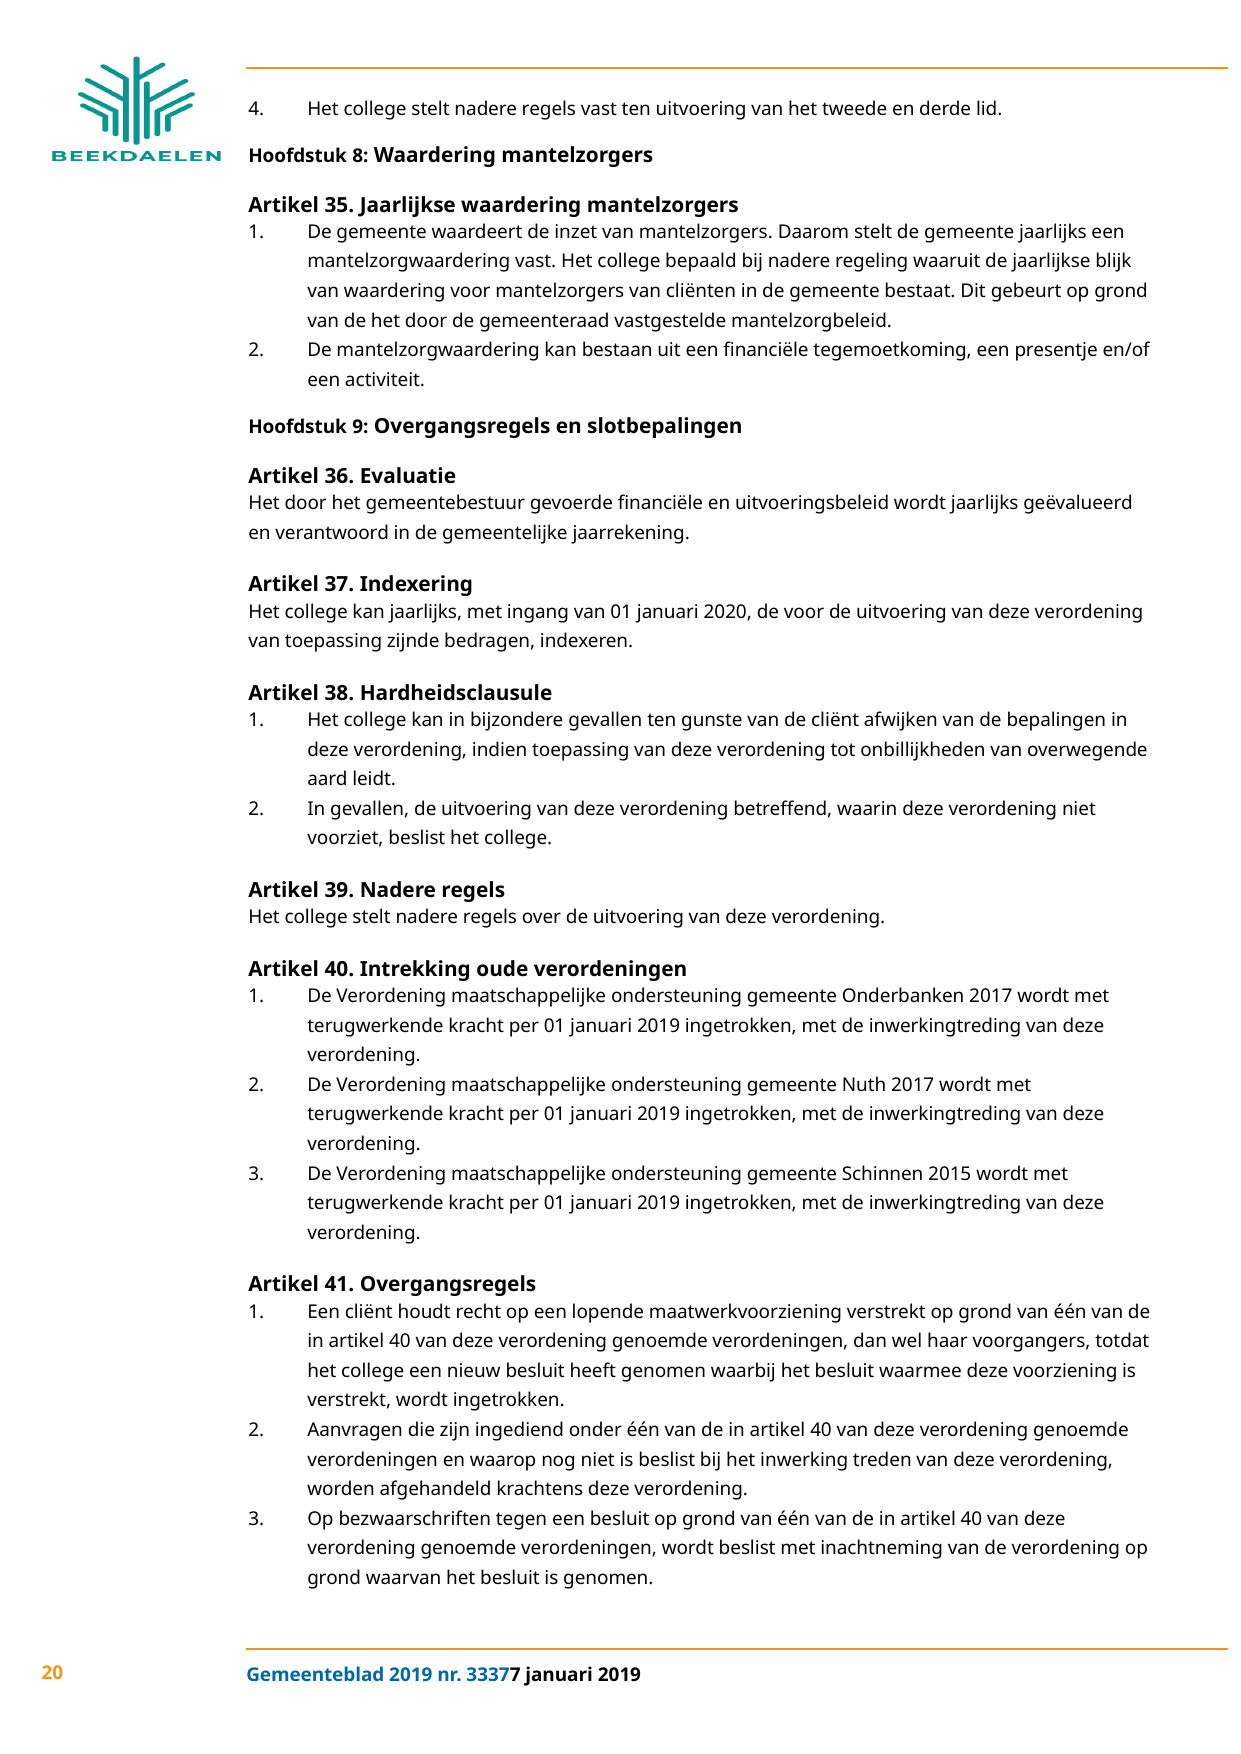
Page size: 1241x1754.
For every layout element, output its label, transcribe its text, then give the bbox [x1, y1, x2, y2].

text Artikel 38. Hardheidsclausule [248, 678, 1152, 706]
text Artikel 41. Overgangsregels [248, 1269, 1152, 1298]
text Het door het gemeentebestuur gevoerde financiële en uitvoeringsbeleid wordt jaarlijks geëvalueerd en verantwoord in de gemeentelijke jaarrekening. [248, 489, 1152, 545]
list De mantelzorgwaardering kan bestaan uit een financiële tegemoetkoming, een presentje en/of een activiteit. [248, 336, 1152, 392]
list Een cliënt houdt recht op een lopende maatwerkvoorziening verstrekt op grond van één van de in artikel 40 van deze verordening genoemde verordeningen, dan wel haar voorgangers, totdat het college een nieuw besluit heeft genomen waarbij het besluit waarmee deze voorziening is verstrekt, wordt ingetrokken. [248, 1298, 1152, 1412]
text Artikel 37. Indexering [248, 569, 1152, 598]
text Artikel 39. Nadere regels [248, 875, 1152, 903]
list De Verordening maatschappelijke ondersteuning gemeente Onderbanken 2017 wordt met terugwerkende kracht per 01 januari 2019 ingetrokken, met de inwerkingtreding van deze verordening. [248, 982, 1152, 1067]
text Artikel 35. Jaarlijkse waardering mantelzorgers [248, 190, 1152, 218]
text Het college stelt nadere regels over de uitvoering van deze verordening. [248, 903, 1152, 929]
text Hoofdstuk 8: Waardering mantelzorgers [248, 140, 1152, 169]
picture [41, 47, 231, 172]
text Hoofdstuk 9: Overgangsregels en slotbepalingen [248, 412, 1152, 440]
text Het college kan jaarlijks, met ingang van 01 januari 2020, de voor de uitvoering van deze verordening van toepassing zijnde bedragen, indexeren. [248, 598, 1152, 653]
text Artikel 40. Intrekking oude verordeningen [248, 954, 1152, 982]
list Op bezwaarschriften tegen een besluit op grond van één van de in artikel 40 van deze verordening genoemde verordeningen, wordt beslist met inachtneming van de verordening op grond waarvan het besluit is genomen. [248, 1505, 1152, 1590]
list Het college kan in bijzondere gevallen ten gunste van de cliënt afwijken van de bepalingen in deze verordening, indien toepassing van deze verordening tot onbillijkheden van overwegende aard leidt. [248, 706, 1152, 791]
list Aanvragen die zijn ingediend onder één van de in artikel 40 van deze verordening genoemde verordeningen en waarop nog niet is beslist bij het inwerking treden van deze verordening, worden afgehandeld krachtens deze verordening. [248, 1416, 1152, 1501]
list De Verordening maatschappelijke ondersteuning gemeente Nuth 2017 wordt met terugwerkende kracht per 01 januari 2019 ingetrokken, met de inwerkingtreding van deze verordening. [248, 1071, 1152, 1156]
list In gevallen, de uitvoering van deze verordening betreffend, waarin deze verordening niet voorziet, beslist het college. [248, 795, 1152, 850]
list De Verordening maatschappelijke ondersteuning gemeente Schinnen 2015 wordt met terugwerkende kracht per 01 januari 2019 ingetrokken, met de inwerkingtreding van deze verordening. [248, 1160, 1152, 1245]
text Artikel 36. Evaluatie [248, 461, 1152, 489]
list De gemeente waardeert de inzet van mantelzorgers. Daarom stelt de gemeente jaarlijks een mantelzorgwaardering vast. Het college bepaald bij nadere regeling waaruit de jaarlijkse blijk van waardering voor mantelzorgers van cliënten in de gemeente bestaat. Dit gebeurt op grond van de het door de gemeenteraad vastgestelde mantelzorgbeleid. [248, 218, 1152, 333]
list Het college stelt nadere regels vast ten uitvoering van het tweede en derde lid. [248, 95, 1152, 121]
